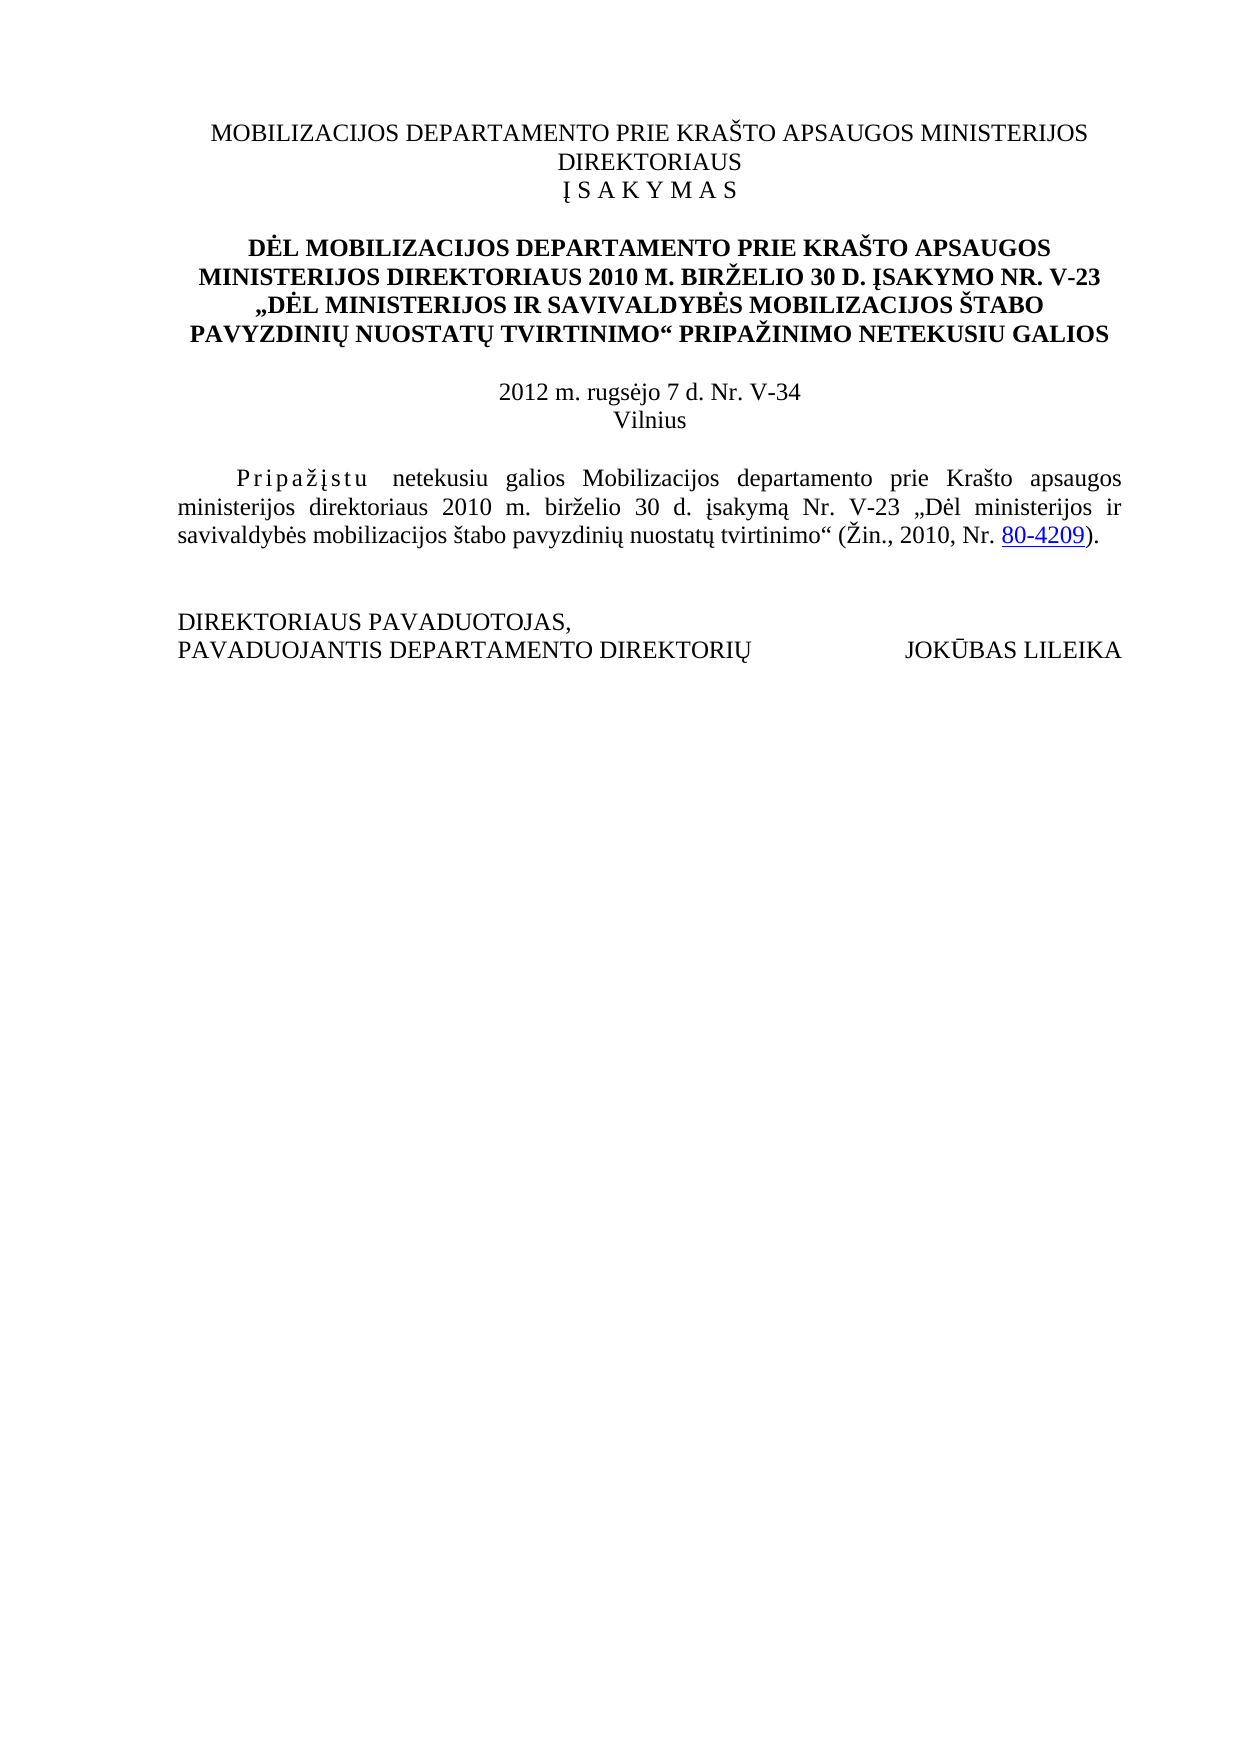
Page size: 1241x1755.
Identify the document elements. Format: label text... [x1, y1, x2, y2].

text mobilizacijos departamentO prie krašto apsaugos ministerijos DIREKTORIAUS [177, 118, 1122, 176]
text Direktoriaus pavaduotojas, [177, 607, 1122, 636]
text Į S A K Y M A S [177, 176, 1122, 204]
text Vilnius [177, 406, 1122, 434]
text 2012 m. rugsėjo 7 d. Nr. V-34 [177, 377, 1122, 406]
text DĖL MOBILIZACIJOS DEPARTAMENTO PRIE KRAŠTO APSAUGOS MINISTERIJOS DIREKTORIAUS 2010 m. birželio 30 d. ĮSAKYMO Nr. V-23 „Dėl ministerijos ir savivaldybės mobilizacijos štabo pavyzdinių nuostatų tvirtinimo“ PRIPAŽINIMO NETEKUSIU GALIOS [177, 233, 1122, 348]
text pavaduojantis departamento direktorių Jokūbas Lileika [177, 636, 1122, 664]
text Pripažįstu netekusiu galios Mobilizacijos departamento prie Krašto apsaugos ministerijos direktoriaus 2010 m. birželio 30 d. įsakymą Nr. V-23 „Dėl ministerijos ir savivaldybės mobilizacijos štabo pavyzdinių nuostatų tvirtinimo“ (Žin., 2010, Nr. 80-4209). [177, 463, 1122, 549]
